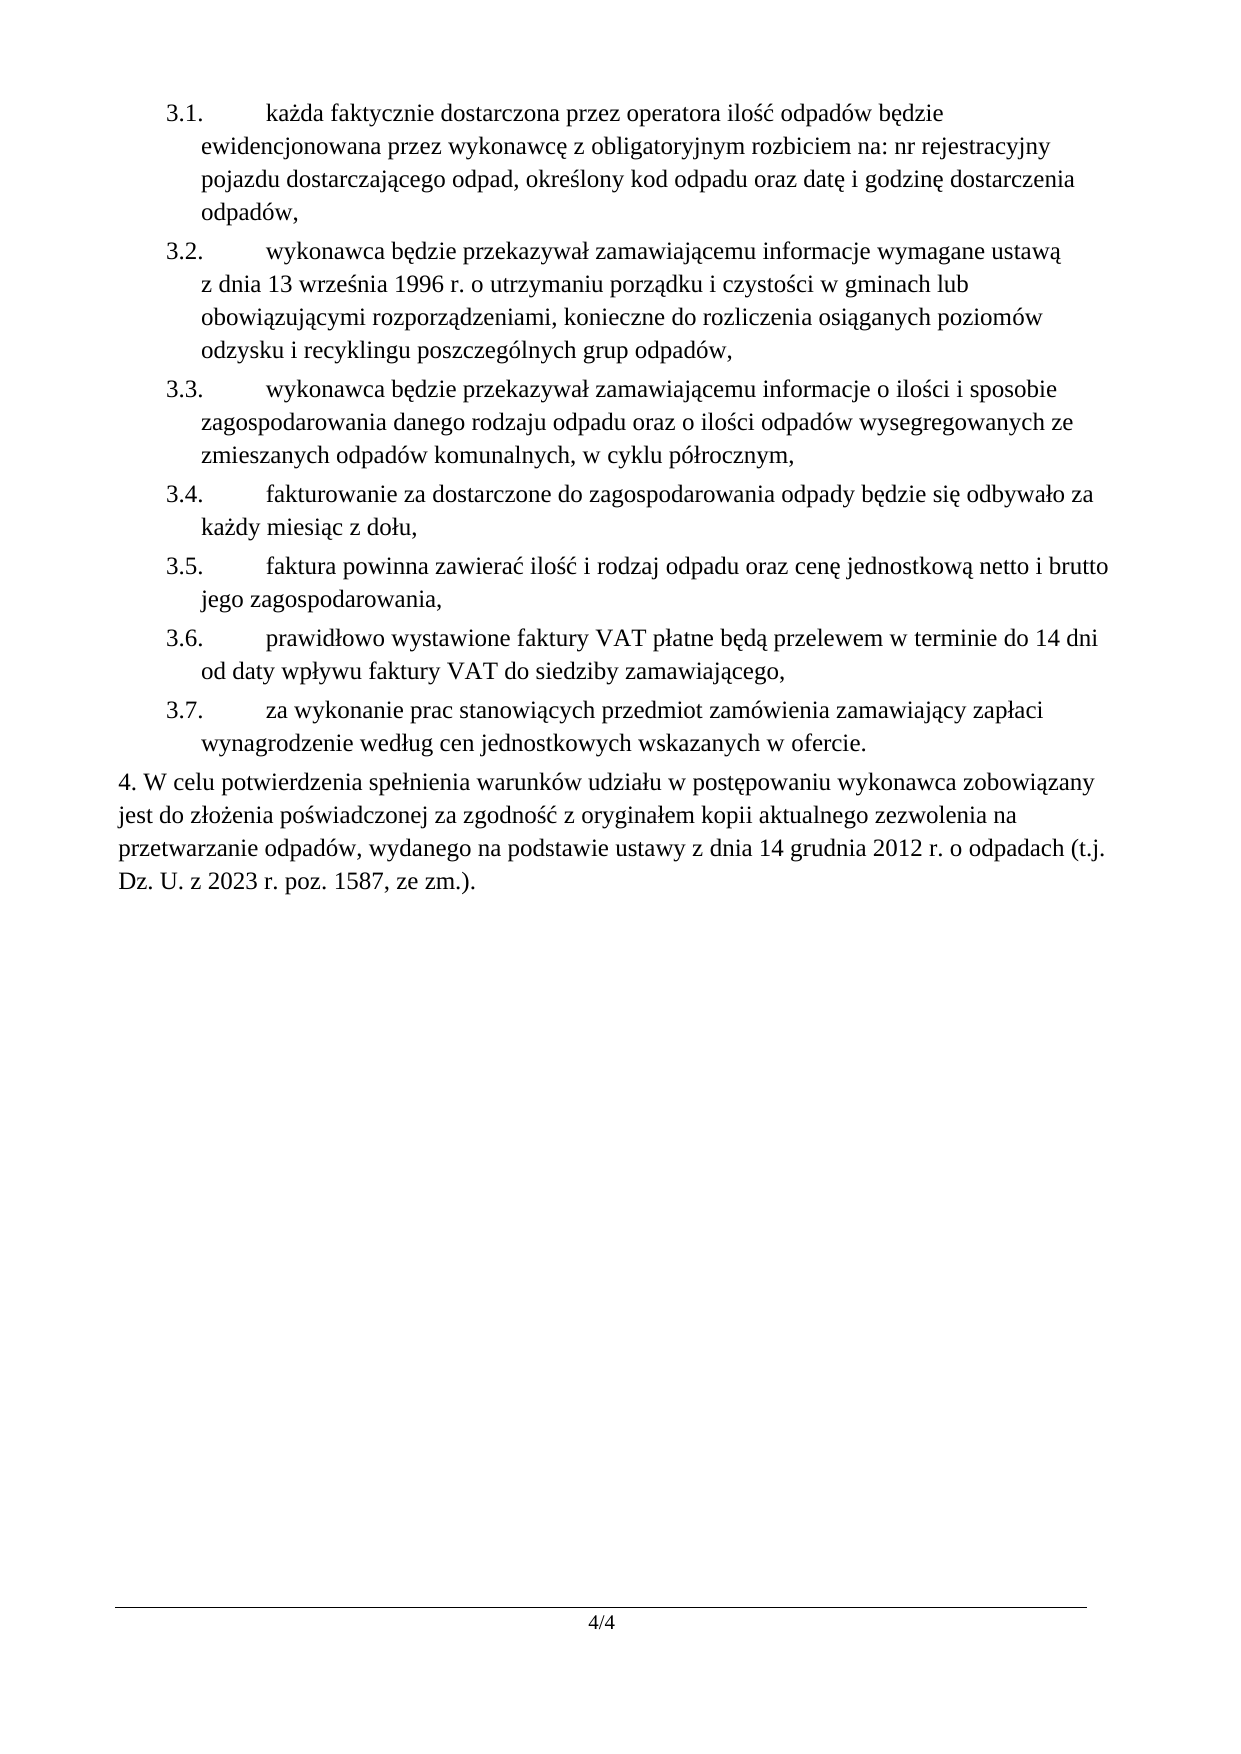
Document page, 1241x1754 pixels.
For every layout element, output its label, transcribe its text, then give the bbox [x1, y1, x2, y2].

list faktura powinna zawierać ilość i rodzaj odpadu oraz cenę jednostkową netto i brutto jego zagospodarowania, [159, 551, 1122, 612]
list prawidłowo wystawione faktury VAT płatne będą przelewem w terminie do 14 dni od daty wpływu faktury VAT do siedziby zamawiającego, [159, 623, 1122, 684]
list 4. W celu potwierdzenia spełnienia warunków udziału w postępowaniu wykonawca zobowiązany jest do złożenia poświadczonej za zgodność z oryginałem kopii aktualnego zezwolenia na przetwarzanie odpadów, wydanego na podstawie ustawy z dnia 14 grudnia 2012 r. o odpadach (t.j. Dz. U. z 2023 r. poz. 1587, ze zm.). [118, 767, 1122, 894]
list fakturowanie za dostarczone do zagospodarowania odpady będzie się odbywało za każdy miesiąc z dołu, [159, 479, 1122, 541]
list wykonawca będzie przekazywał zamawiającemu informacje o ilości i sposobie zagospodarowania danego rodzaju odpadu oraz o ilości odpadów wysegregowanych ze zmieszanych odpadów komunalnych, w cyklu półrocznym, [159, 374, 1122, 468]
list za wykonanie prac stanowiących przedmiot zamówienia zamawiający zapłaci wynagrodzenie według cen jednostkowych wskazanych w ofercie. [159, 695, 1122, 756]
list każda faktycznie dostarczona przez operatora ilość odpadów będzie ewidencjonowana przez wykonawcę z obligatoryjnym rozbiciem na: nr rejestracyjny pojazdu dostarczającego odpad, określony kod odpadu oraz datę i godzinę dostarczenia odpadów, [159, 98, 1122, 226]
list wykonawca będzie przekazywał zamawiającemu informacje wymagane ustawą z dnia 13 września 1996 r. o utrzymaniu porządku i czystości w gminach lub obowiązującymi rozporządzeniami, konieczne do rozliczenia osiąganych poziomów odzysku i recyklingu poszczególnych grup odpadów, [159, 236, 1122, 363]
